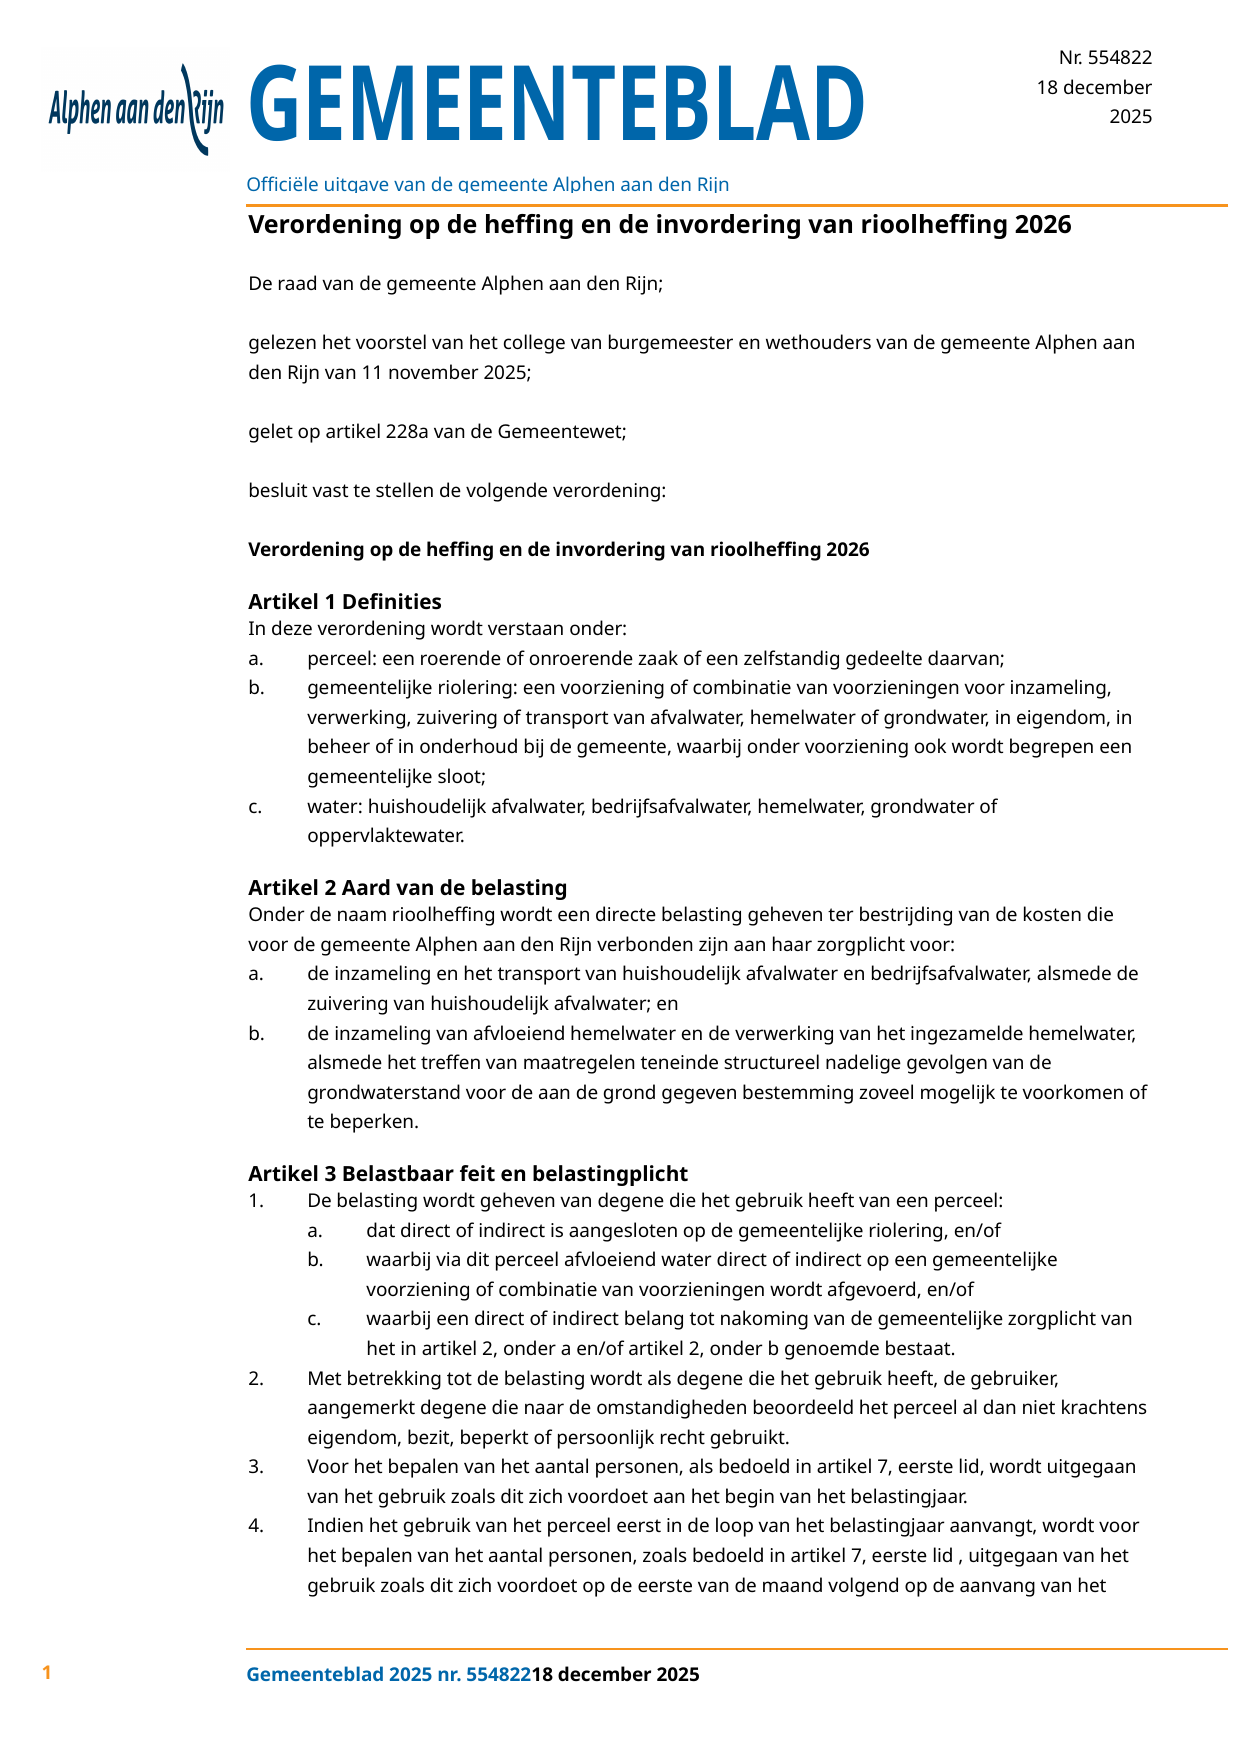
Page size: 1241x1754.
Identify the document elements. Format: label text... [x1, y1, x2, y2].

text gelezen het voorstel van het college van burgemeester en wethouders van de gemeente Alphen aan den Rijn van 11 november 2025; [248, 329, 1152, 385]
text Onder de naam rioolheffing wordt een directe belasting geheven ter bestrijding van de kosten die voor de gemeente Alphen aan den Rijn verbonden zijn aan haar zorgplicht voor: [248, 901, 1152, 957]
list gemeentelijke riolering: een voorziening of combinatie van voorzieningen voor inzameling, verwerking, zuivering of transport van afvalwater, hemelwater of grondwater, in eigendom, in beheer of in onderhoud bij de gemeente, waarbij onder voorziening ook wordt begrepen een gemeentelijke sloot; [248, 674, 1152, 789]
text Artikel 2 Aard van de belasting [248, 873, 1152, 901]
list waarbij een direct of indirect belang tot nakoming van de gemeentelijke zorgplicht van het in artikel 2, onder a en/of artikel 2, onder b genoemde bestaat. [307, 1306, 1152, 1361]
list Met betrekking tot de belasting wordt als degene die het gebruik heeft, de gebruiker, aangemerkt degene die naar de omstandigheden beoordeeld het perceel al dan niet krachtens eigendom, bezit, beperkt of persoonlijk recht gebruikt. [248, 1365, 1152, 1450]
list de inzameling van afvloeiend hemelwater en de verwerking van het ingezamelde hemelwater, alsmede het treffen van maatregelen teneinde structureel nadelige gevolgen van de grondwaterstand voor de aan de grond gegeven bestemming zoveel mogelijk te voorkomen of te beperken. [248, 1020, 1152, 1134]
text In deze verordening wordt verstaan onder: [248, 615, 1152, 641]
text Verordening op de heffing en de invordering van rioolheffing 2026 [248, 537, 1152, 562]
text gelet op artikel 228a van de Gemeentewet; [248, 418, 1152, 444]
list water: huishoudelijk afvalwater, bedrijfsafvalwater, hemelwater, grondwater of oppervlaktewater. [248, 793, 1152, 848]
text besluit vast te stellen de volgende verordening: [248, 477, 1152, 503]
list dat direct of indirect is aangesloten op de gemeentelijke riolering, en/of [307, 1217, 1152, 1243]
text De raad van de gemeente Alphen aan den Rijn; [248, 270, 1152, 296]
list Voor het bepalen van het aantal personen, als bedoeld in artikel 7, eerste lid, wordt uitgegaan van het gebruik zoals dit zich voordoet aan het begin van het belastingjaar. [248, 1453, 1152, 1509]
picture [41, 47, 231, 172]
text Artikel 3 Belastbaar feit en belastingplicht [248, 1159, 1152, 1187]
text Verordening op de heffing en de invordering van rioolheffing 2026 [248, 207, 1152, 241]
list perceel: een roerende of onroerende zaak of een zelfstandig gedeelte daarvan; [248, 645, 1152, 671]
text Artikel 1 Definities [248, 587, 1152, 615]
list De belasting wordt geheven van degene die het gebruik heeft van een perceel: [248, 1187, 1152, 1213]
list Indien het gebruik van het perceel eerst in de loop van het belastingjaar aanvangt, wordt voor het bepalen van het aantal personen, zoals bedoeld in artikel 7, eerste lid , uitgegaan van het gebruik zoals dit zich voordoet op de eerste van de maand volgend op de aanvang van het [248, 1513, 1152, 1598]
list de inzameling en het transport van huishoudelijk afvalwater en bedrijfsafvalwater, alsmede de zuivering van huishoudelijk afvalwater; en [248, 961, 1152, 1016]
list waarbij via dit perceel afvloeiend water direct of indirect op een gemeentelijke voorziening of combinatie van voorzieningen wordt afgevoerd, en/of [307, 1246, 1152, 1302]
